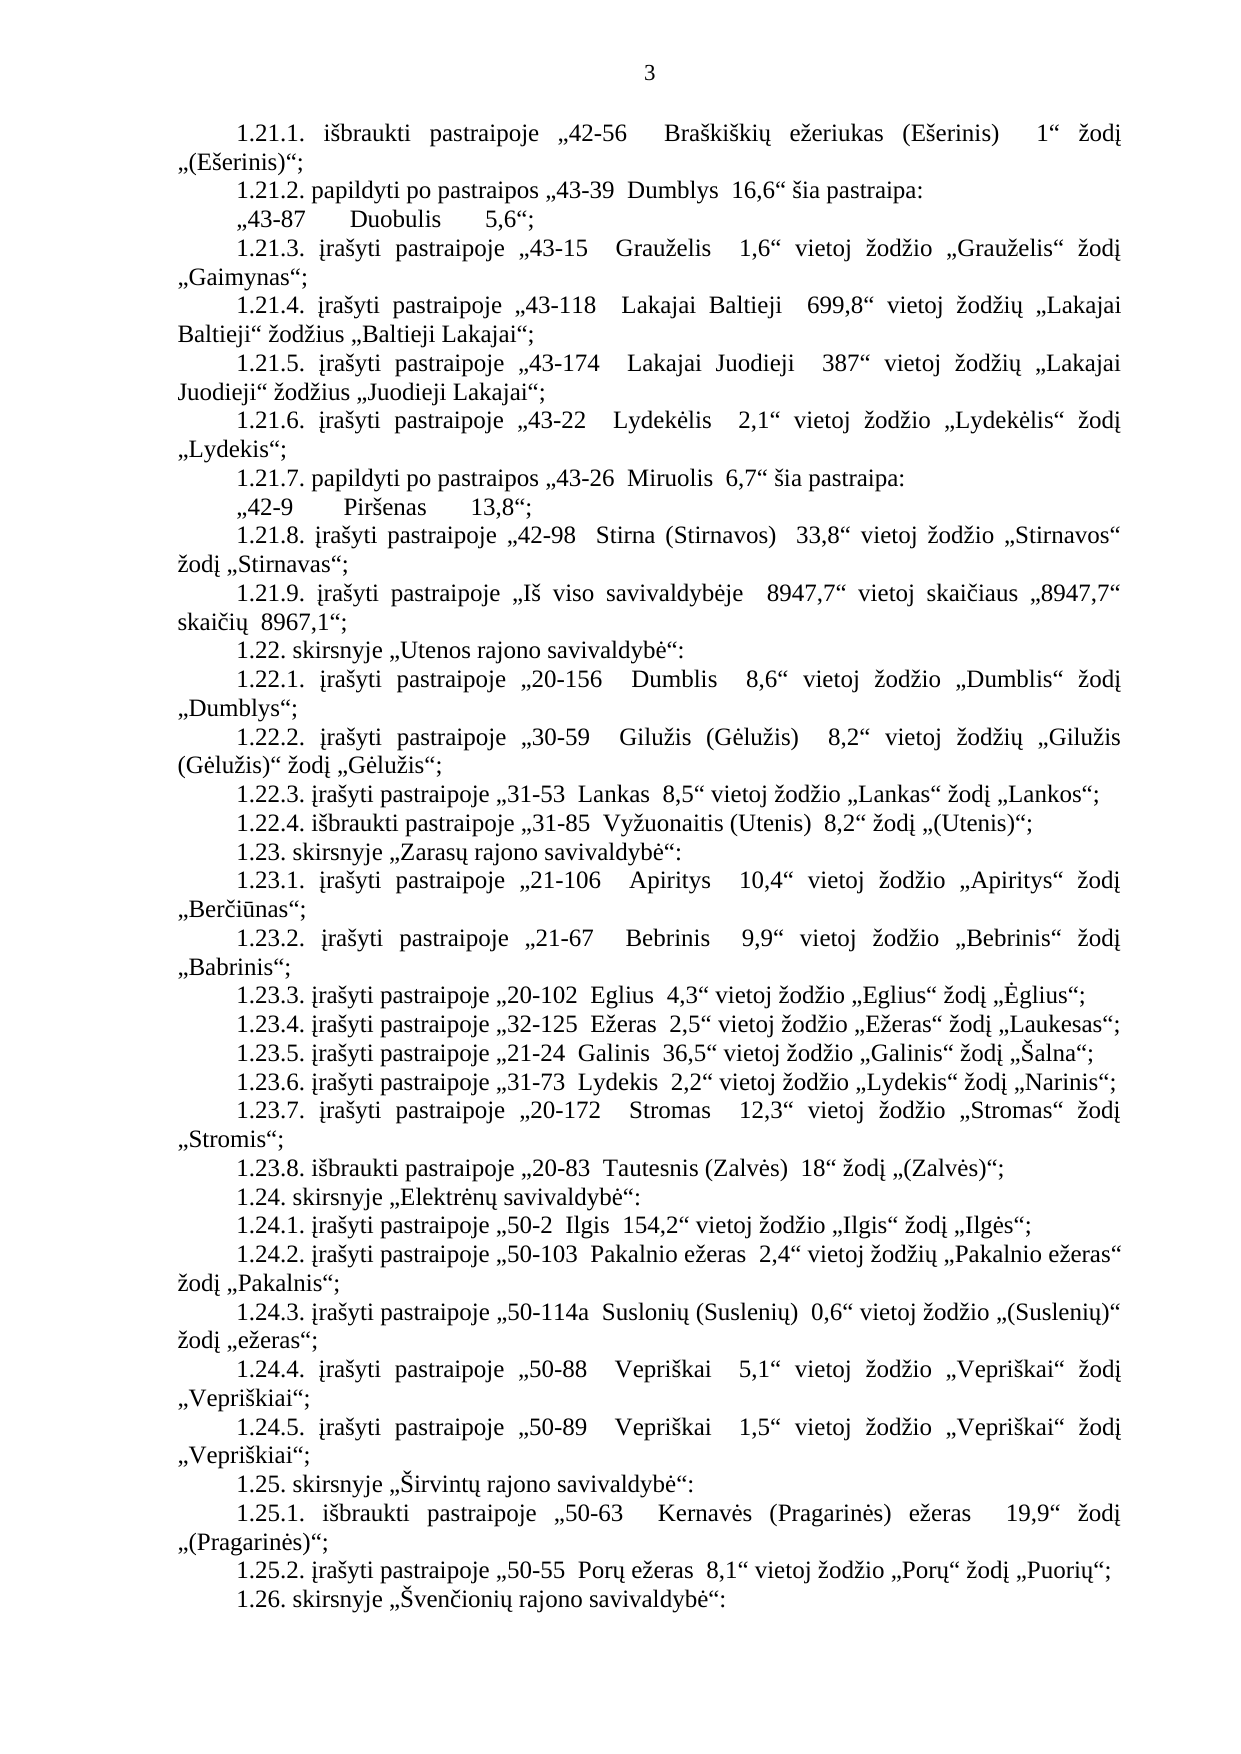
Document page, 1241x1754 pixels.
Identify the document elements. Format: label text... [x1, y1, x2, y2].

text 1.21.5. įrašyti pastraipoje „43-174 Lakajai Juodieji 387“ vietoj žodžių „Lakajai Juodieji“ žodžius „Juodieji Lakajai“; [177, 348, 1122, 406]
text 1.23.8. išbraukti pastraipoje „20-83 Tautesnis (Zalvės) 18“ žodį „(Zalvės)“; [177, 1153, 1122, 1182]
text 1.22.4. išbraukti pastraipoje „31-85 Vyžuonaitis (Utenis) 8,2“ žodį „(Utenis)“; [177, 808, 1122, 837]
text 1.21.7. papildyti po pastraipos „43-26 Miruolis 6,7“ šia pastraipa: [177, 463, 1122, 492]
text 1.22. skirsnyje „Utenos rajono savivaldybė“: [177, 636, 1122, 664]
text 1.22.2. įrašyti pastraipoje „30-59 Gilužis (Gėlužis) 8,2“ vietoj žodžių „Gilužis (Gėlužis)“ žodį „Gėlužis“; [177, 722, 1122, 779]
text 1.23. skirsnyje „Zarasų rajono savivaldybė“: [177, 837, 1122, 866]
text 1.24.4. įrašyti pastraipoje „50-88 Vepriškai 5,1“ vietoj žodžio „Vepriškai“ žodį „Vepriškiai“; [177, 1354, 1122, 1412]
text 1.25.2. įrašyti pastraipoje „50-55 Porų ežeras 8,1“ vietoj žodžio „Porų“ žodį „Puorių“; [177, 1556, 1122, 1584]
text 1.21.8. įrašyti pastraipoje „42-98 Stirna (Stirnavos) 33,8“ vietoj žodžio „Stirnavos“ žodį „Stirnavas“; [177, 521, 1122, 578]
text „42-9 Piršenas 13,8“; [177, 492, 1122, 521]
text 1.25. skirsnyje „Širvintų rajono savivaldybė“: [177, 1469, 1122, 1498]
text 1.21.9. įrašyti pastraipoje „Iš viso savivaldybėje 8947,7“ vietoj skaičiaus „8947,7“ skaičių 8967,1“; [177, 578, 1122, 636]
text 1.24.3. įrašyti pastraipoje „50-114a Suslonių (Suslenių) 0,6“ vietoj žodžio „(Suslenių)“ žodį „ežeras“; [177, 1297, 1122, 1354]
text 1.21.2. papildyti po pastraipos „43-39 Dumblys 16,6“ šia pastraipa: [177, 176, 1122, 204]
text 1.25.1. išbraukti pastraipoje „50-63 Kernavės (Pragarinės) ežeras 19,9“ žodį „(Pragarinės)“; [177, 1498, 1122, 1556]
text 1.24.5. įrašyti pastraipoje „50-89 Vepriškai 1,5“ vietoj žodžio „Vepriškai“ žodį „Vepriškiai“; [177, 1412, 1122, 1469]
text „43-87 Duobulis 5,6“; [177, 204, 1122, 233]
text 1.23.5. įrašyti pastraipoje „21-24 Galinis 36,5“ vietoj žodžio „Galinis“ žodį „Šalna“; [177, 1038, 1122, 1067]
text 1.23.3. įrašyti pastraipoje „20-102 Eglius 4,3“ vietoj žodžio „Eglius“ žodį „Ėglius“; [177, 981, 1122, 1009]
text 1.23.6. įrašyti pastraipoje „31-73 Lydekis 2,2“ vietoj žodžio „Lydekis“ žodį „Narinis“; [177, 1067, 1122, 1096]
text 1.21.4. įrašyti pastraipoje „43-118 Lakajai Baltieji 699,8“ vietoj žodžių „Lakajai Baltieji“ žodžius „Baltieji Lakajai“; [177, 291, 1122, 348]
text 1.24.2. įrašyti pastraipoje „50-103 Pakalnio ežeras 2,4“ vietoj žodžių „Pakalnio ežeras“ žodį „Pakalnis“; [177, 1239, 1122, 1297]
text 1.24. skirsnyje „Elektrėnų savivaldybė“: [177, 1182, 1122, 1211]
text 1.21.1. išbraukti pastraipoje „42-56 Braškiškių ežeriukas (Ešerinis) 1“ žodį „(Ešerinis)“; [177, 118, 1122, 176]
text 1.23.4. įrašyti pastraipoje „32-125 Ežeras 2,5“ vietoj žodžio „Ežeras“ žodį „Laukesas“; [177, 1009, 1122, 1038]
text 1.21.3. įrašyti pastraipoje „43-15 Grauželis 1,6“ vietoj žodžio „Grauželis“ žodį „Gaimynas“; [177, 233, 1122, 291]
text 1.21.6. įrašyti pastraipoje „43-22 Lydekėlis 2,1“ vietoj žodžio „Lydekėlis“ žodį „Lydekis“; [177, 406, 1122, 463]
text 1.22.1. įrašyti pastraipoje „20-156 Dumblis 8,6“ vietoj žodžio „Dumblis“ žodį „Dumblys“; [177, 664, 1122, 722]
text 1.26. skirsnyje „Švenčionių rajono savivaldybė“: [177, 1584, 1122, 1613]
text 1.23.1. įrašyti pastraipoje „21-106 Apiritys 10,4“ vietoj žodžio „Apiritys“ žodį „Berčiūnas“; [177, 866, 1122, 923]
text 1.22.3. įrašyti pastraipoje „31-53 Lankas 8,5“ vietoj žodžio „Lankas“ žodį „Lankos“; [177, 779, 1122, 808]
text 1.24.1. įrašyti pastraipoje „50-2 Ilgis 154,2“ vietoj žodžio „Ilgis“ žodį „Ilgės“; [177, 1211, 1122, 1239]
text 1.23.2. įrašyti pastraipoje „21-67 Bebrinis 9,9“ vietoj žodžio „Bebrinis“ žodį „Babrinis“; [177, 923, 1122, 981]
text 1.23.7. įrašyti pastraipoje „20-172 Stromas 12,3“ vietoj žodžio „Stromas“ žodį „Stromis“; [177, 1096, 1122, 1153]
